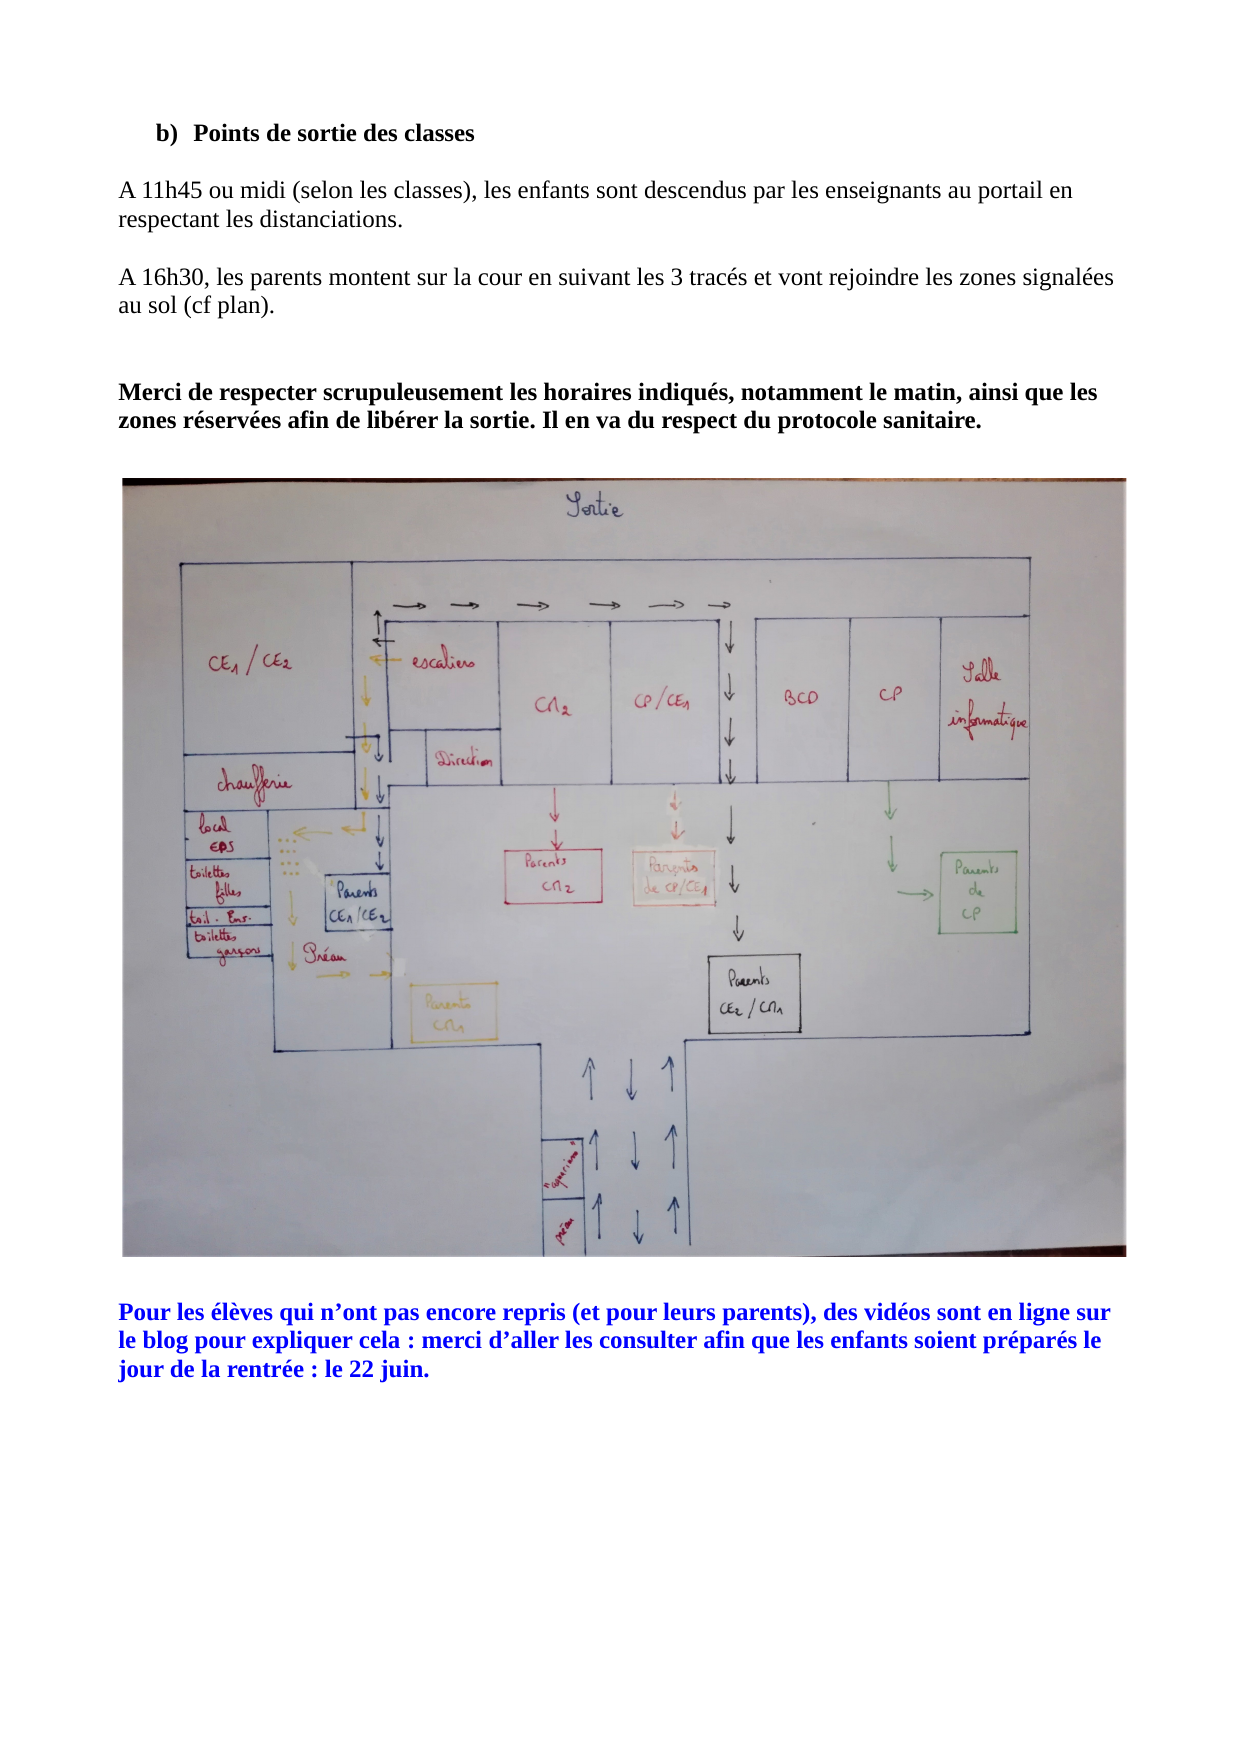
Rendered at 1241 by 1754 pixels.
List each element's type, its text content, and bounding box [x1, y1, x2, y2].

list Points de sortie des classes [156, 118, 1122, 147]
picture [122, 478, 1127, 1257]
text Pour les élèves qui n’ont pas encore repris (et pour leurs parents), des vidéos sont en ligne sur le blog pour expliquer cela : merci d’aller les consulter afin que les enfants soient préparés le jour de la rentrée : le 22 juin. [118, 1297, 1122, 1383]
text A 11h45 ou midi (selon les classes), les enfants sont descendus par les enseignants au portail en respectant les distanciations. [118, 176, 1122, 233]
text A 16h30, les parents montent sur la cour en suivant les 3 tracés et vont rejoindre les zones signalées au sol (cf plan). [118, 262, 1122, 319]
text Merci de respecter scrupuleusement les horaires indiqués, notamment le matin, ainsi que les zones réservées afin de libérer la sortie. Il en va du respect du protocole sanitaire. [118, 377, 1122, 434]
